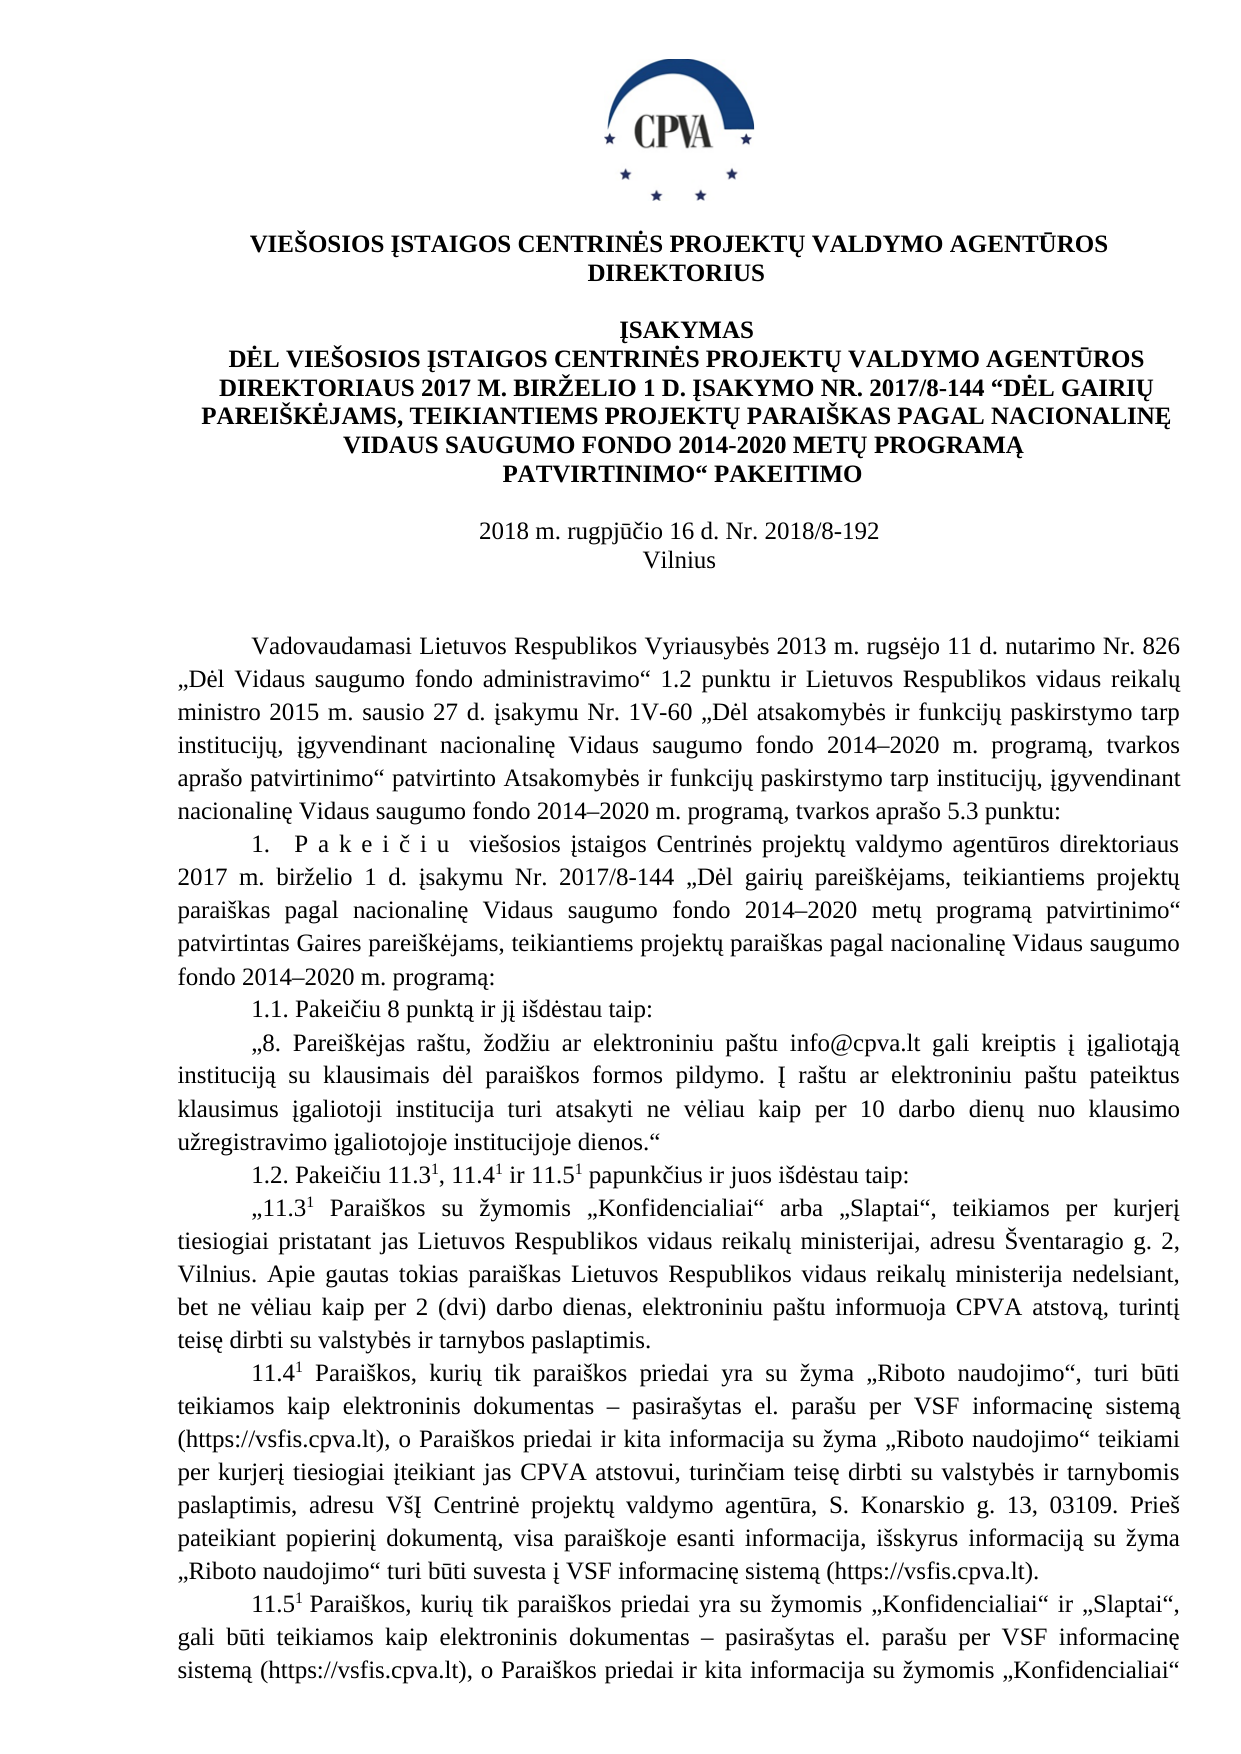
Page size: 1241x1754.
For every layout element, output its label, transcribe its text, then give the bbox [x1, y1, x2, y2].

text VIEŠOSIOS ĮSTAIGOS CENTRINĖS PROJEKTŲ VALDYMO AGENTŪROS [177, 229, 1181, 258]
text 11.51 Paraiškos, kurių tik paraiškos priedai yra su žymomis „Konfidencialiai“ ir „Slaptai“, gali būti teikiamos kaip elektroninis dokumentas – pasirašytas el. parašu per VSF informacinę sistemą (https://vsfis.cpva.lt), o Paraiškos priedai ir kita informacija su žymomis „Konfidencialiai“ [177, 1589, 1181, 1684]
text „11.31 Paraiškos su žymomis „Konfidencialiai“ arba „Slaptai“, teikiamos per kurjerį tiesiogiai pristatant jas Lietuvos Respublikos vidaus reikalų ministerijai, adresu Šventaragio g. 2, Vilnius. Apie gautas tokias paraiškas Lietuvos Respublikos vidaus reikalų ministerija nedelsiant, bet ne vėliau kaip per 2 (dvi) darbo dienas, elektroniniu paštu informuoja CPVA atstovą, turintį teisę dirbti su valstybės ir tarnybos paslaptimis. [177, 1193, 1181, 1353]
text 1.1. Pakeičiu 8 punktą ir jį išdėstau taip: [177, 994, 1181, 1023]
text „8. Pareiškėjas raštu, žodžiu ar elektroniniu paštu info@cpva.lt gali kreiptis į įgaliotąją instituciją su klausimais dėl paraiškos formos pildymo. Į raštu ar elektroniniu paštu pateiktus klausimus įgaliotoji institucija turi atsakyti ne vėliau kaip per 10 darbo dienų nuo klausimo užregistravimo įgaliotojoje institucijoje dienos.“ [177, 1028, 1181, 1155]
text ĮSAKYMAS [192, 315, 1181, 344]
text 2018 m. rugpjūčio 16 d. Nr. 2018/8-192 [177, 516, 1181, 545]
text 11.41 Paraiškos, kurių tik paraiškos priedai yra su žyma „Riboto naudojimo“, turi būti teikiamos kaip elektroninis dokumentas – pasirašytas el. parašu per VSF informacinę sistemą (https://vsfis.cpva.lt), o Paraiškos priedai ir kita informacija su žyma „Riboto naudojimo“ teikiami per kurjerį tiesiogiai įteikiant jas CPVA atstovui, turinčiam teisę dirbti su valstybės ir tarnybomis paslaptimis, adresu VšĮ Centrinė projektų valdymo agentūra, S. Konarskio g. 13, 03109. Prieš pateikiant popierinį dokumentą, visa paraiškoje esanti informacija, išskyrus informaciją su žyma „Riboto naudojimo“ turi būti suvesta į VSF informacinę sistemą (https://vsfis.cpva.lt). [177, 1358, 1181, 1585]
text Vadovaudamasi Lietuvos Respublikos Vyriausybės 2013 m. rugsėjo 11 d. nutarimo Nr. 826 „Dėl Vidaus saugumo fondo administravimo“ 1.2 punktu ir Lietuvos Respublikos vidaus reikalų ministro 2015 m. sausio 27 d. įsakymu Nr. 1V-60 „Dėl atsakomybės ir funkcijų paskirstymo tarp institucijų, įgyvendinant nacionalinę Vidaus saugumo fondo 2014–2020 m. programą, tvarkos aprašo patvirtinimo“ patvirtinto Atsakomybės ir funkcijų paskirstymo tarp institucijų, įgyvendinant nacionalinę Vidaus saugumo fondo 2014–2020 m. programą, tvarkos aprašo 5.3 punktu: [177, 631, 1181, 825]
text Vilnius [177, 545, 1181, 574]
text 1. P a k e i č i u viešosios įstaigos Centrinės projektų valdymo agentūros direktoriaus 2017 m. birželio 1 d. įsakymu Nr. 2017/8-144 „Dėl gairių pareiškėjams, teikiantiems projektų paraiškas pagal nacionalinę Vidaus saugumo fondo 2014–2020 metų programą patvirtinimo“ patvirtintas Gaires pareiškėjams, teikiantiems projektų paraiškas pagal nacionalinę Vidaus saugumo fondo 2014–2020 m. programą: [177, 829, 1181, 990]
text DIREKTORIUS [177, 258, 1181, 286]
text PATVIRTINIMO“ PAKEITIMO [177, 459, 1181, 488]
text 1.2. Pakeičiu 11.31, 11.41 ir 11.51 papunkčius ir juos išdėstau taip: [177, 1160, 1181, 1188]
text DĖL VIEŠOSIOS ĮSTAIGOS CENTRINĖS PROJEKTŲ VALDYMO AGENTŪROS DIREKTORIAUS 2017 M. BIRŽELIO 1 D. ĮSAKYMO NR. 2017/8-144 “DĖL GAIRIŲ PAREIŠKĖJAMS, TEIKIANTIEMS PROJEKTŲ PARAIŠKAS PAGAL NACIONALINĘ VIDAUS SAUGUMO FONDO 2014-2020 METŲ PROGRAMĄ [192, 344, 1181, 459]
